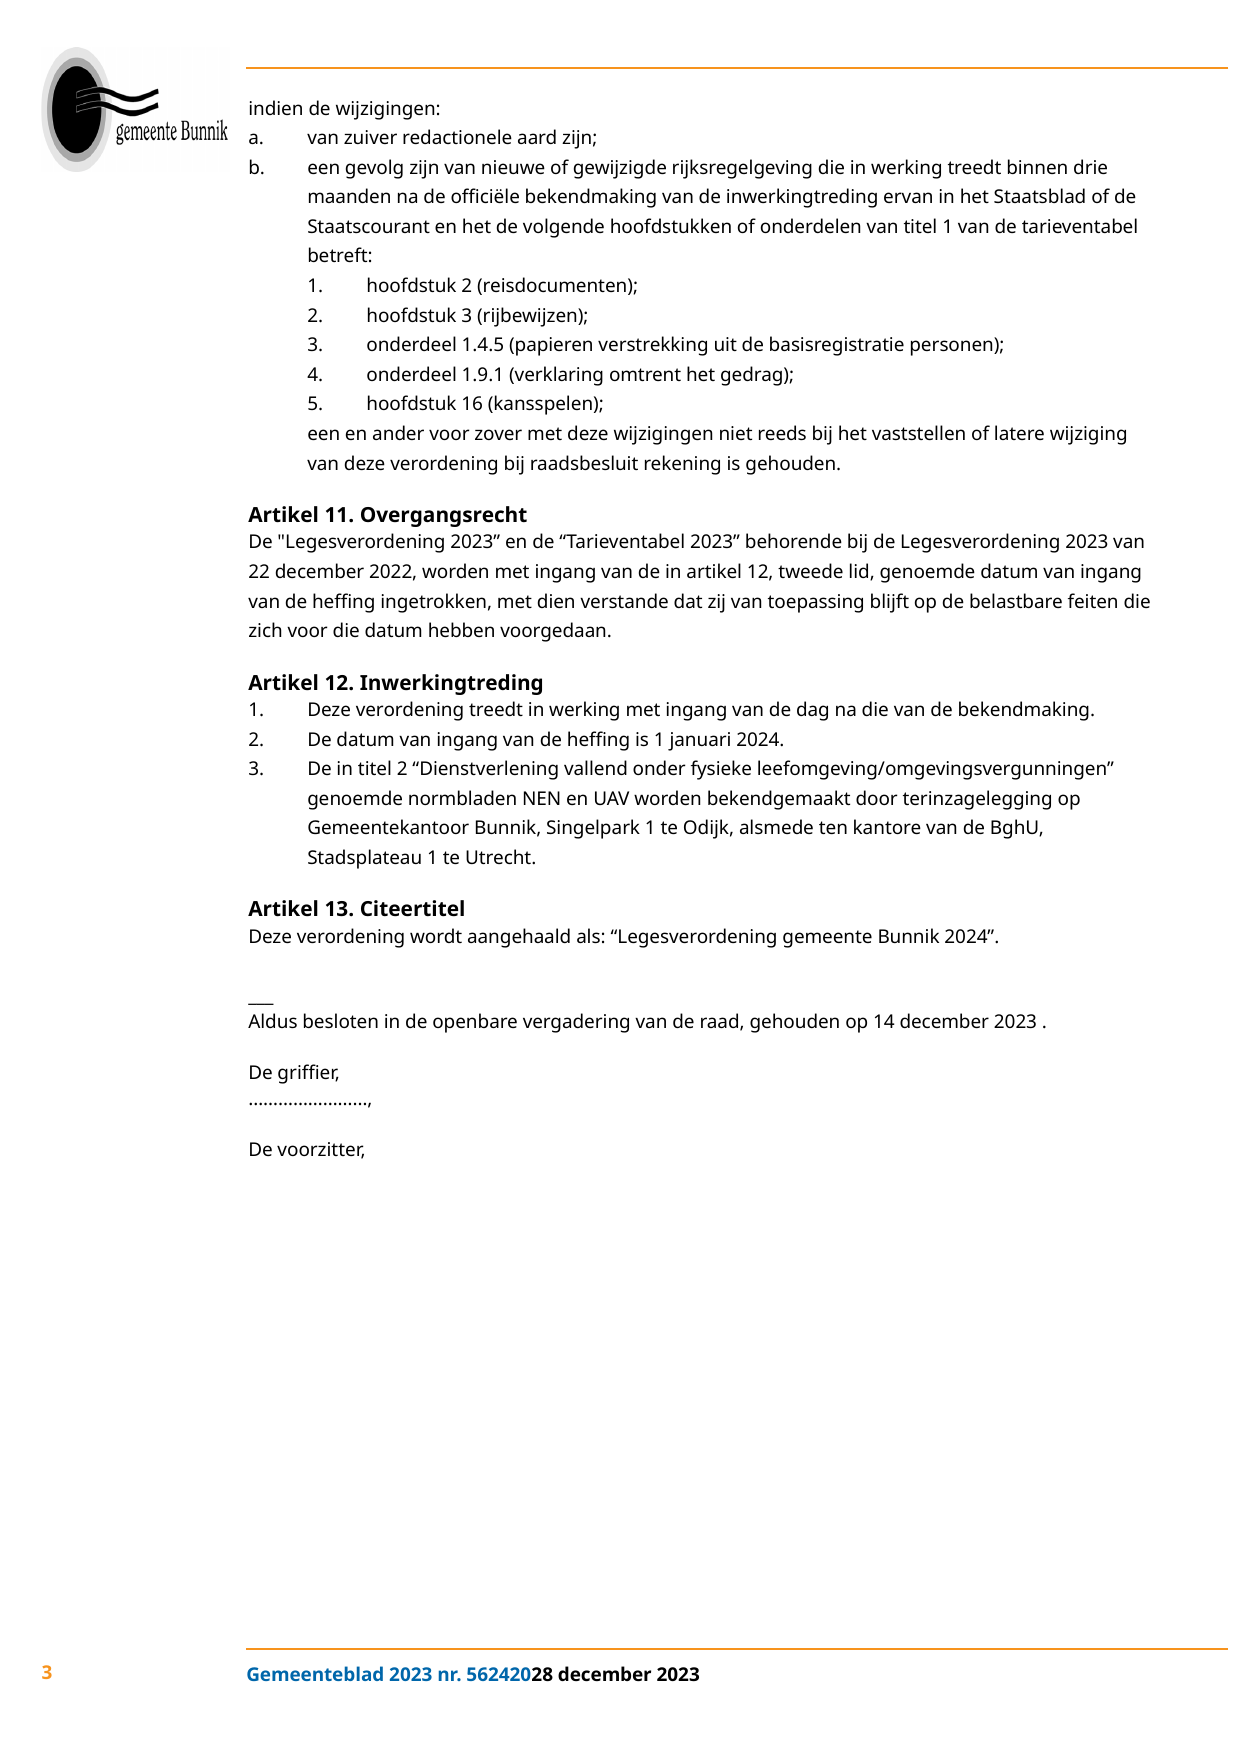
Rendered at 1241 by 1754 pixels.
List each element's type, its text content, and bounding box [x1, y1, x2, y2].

text indien de wijzigingen: [248, 95, 1152, 121]
list Deze verordening treedt in werking met ingang van de dag na die van de bekendmaking. [248, 696, 1152, 722]
picture [41, 47, 231, 172]
list onderdeel 1.4.5 (papieren verstrekking uit de basisregistratie personen); [307, 331, 1152, 357]
list De in titel 2 “Dienstverlening vallend onder fysieke leefomgeving/omgevingsvergunningen” genoemde normbladen NEN en UAV worden bekendgemaakt door terinzagelegging op Gemeentekantoor Bunnik, Singelpark 1 te Odijk, alsmede ten kantore van de BghU, Stadsplateau 1 te Utrecht. [248, 755, 1152, 870]
text ___ [248, 982, 1152, 1008]
list van zuiver redactionele aard zijn; [248, 124, 1152, 150]
list een gevolg zijn van nieuwe of gewijzigde rijksregelgeving die in werking treedt binnen drie maanden na de officiële bekendmaking van de inwerkingtreding ervan in het Staatsblad of de Staatscourant en het de volgende hoofdstukken of onderdelen van titel 1 van de tarieventabel betreft: [248, 154, 1152, 268]
list hoofdstuk 3 (rijbewijzen); [307, 302, 1152, 328]
list een en ander voor zover met deze wijzigingen niet reeds bij het vaststellen of latere wijziging van deze verordening bij raadsbesluit rekening is gehouden. [248, 420, 1152, 476]
text Deze verordening wordt aangehaald als: “Legesverordening gemeente Bunnik 2024”. [248, 923, 1152, 949]
list De datum van ingang van de heffing is 1 januari 2024. [248, 726, 1152, 752]
text ……………………, [248, 1085, 1152, 1111]
list onderdeel 1.9.1 (verklaring omtrent het gedrag); [307, 361, 1152, 387]
text De griffier, [248, 1059, 1152, 1085]
list hoofdstuk 16 (kansspelen); [307, 391, 1152, 416]
list hoofdstuk 2 (reisdocumenten); [307, 272, 1152, 298]
text Aldus besloten in de openbare vergadering van de raad, gehouden op 14 december 2023 . [248, 1008, 1152, 1034]
text Artikel 12. Inwerkingtreding [248, 668, 1152, 696]
text Artikel 11. Overgangsrecht [248, 500, 1152, 529]
text De "Legesverordening 2023” en de “Tarieventabel 2023” behorende bij de Legesverordening 2023 van 22 december 2022, worden met ingang van de in artikel 12, tweede lid, genoemde datum van ingang van de heffing ingetrokken, met dien verstande dat zij van toepassing blijft op de belastbare feiten die zich voor die datum hebben voorgedaan. [248, 529, 1152, 643]
text De voorzitter, [248, 1137, 1152, 1162]
text Artikel 13. Citeertitel [248, 894, 1152, 923]
